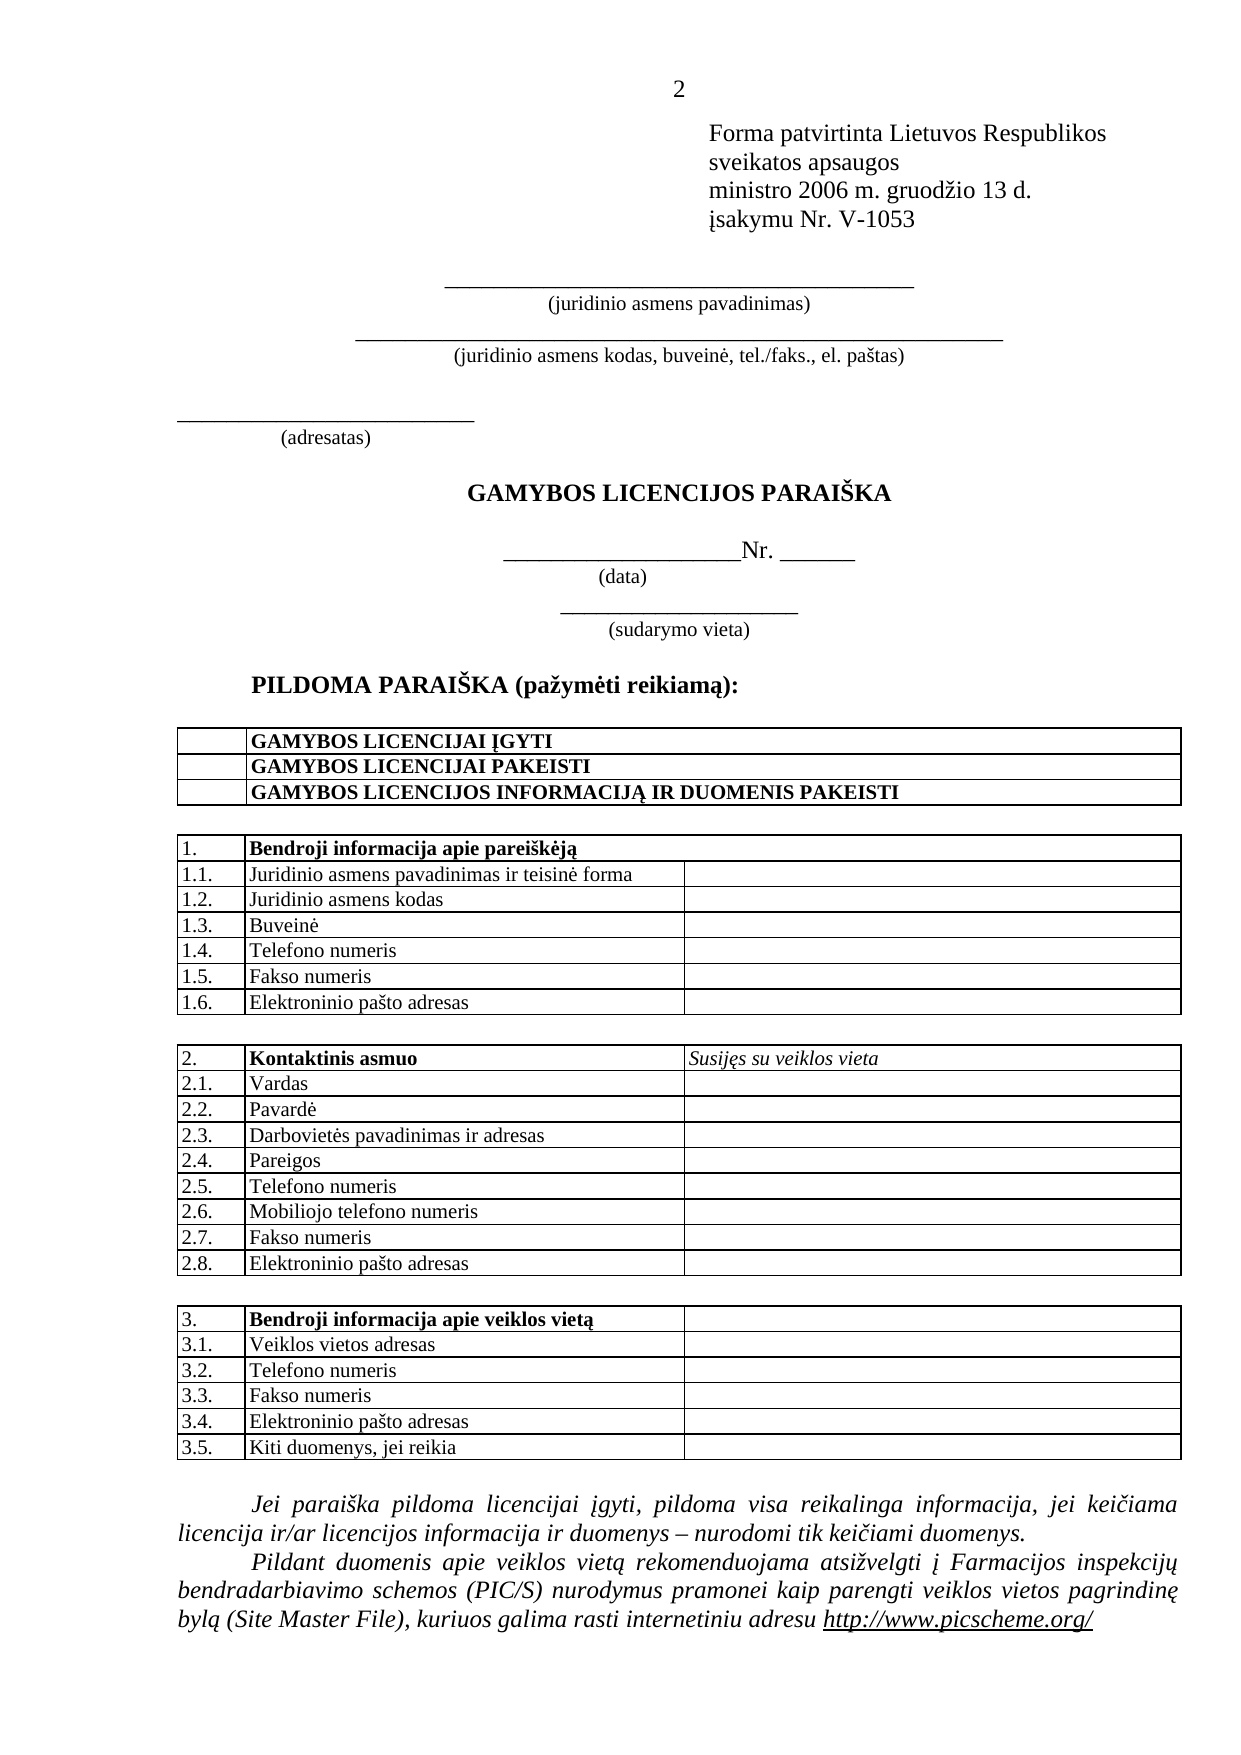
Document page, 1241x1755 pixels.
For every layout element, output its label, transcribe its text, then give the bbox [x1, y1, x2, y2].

text PILDOMA PARAIŠKA (pažymėti reikiamą): [177, 670, 911, 698]
text sveikatos apsaugos [177, 147, 1181, 176]
text (sudarymo vieta) [177, 617, 1181, 641]
text (juridinio asmens pavadinimas) [177, 291, 1181, 315]
text ministro 2006 m. gruodžio 13 d. [177, 176, 1181, 204]
text (juridinio asmens kodas, buveinė, tel./faks., el. paštas) [177, 343, 1181, 367]
text GAMYBOS LICENCIJOS PARAIŠKA [177, 478, 1181, 507]
text įsakymu Nr. V-1053 [177, 204, 1181, 233]
text Jei paraiška pildoma licencijai įgyti, pildoma visa reikalinga informacija, jei keičiama licencija ir/ar licencijos informacija ir duomenys – nurodomi tik keičiami duomenys. [177, 1489, 1181, 1547]
table_cell [242, 755, 246, 778]
table_header [242, 729, 246, 753]
text Pildant duomenis apie veiklos vietą rekomenduojama atsižvelgti į Farmacijos inspekcijų bendradarbiavimo schemos (PIC/S) nurodymus pramonei kaip parengti veiklos vietos pagrindinę bylą (Site Master File), kuriuos galima rasti internetiniu adresu http://www.picscheme.org/ [177, 1547, 1181, 1633]
text (data) [177, 564, 1181, 588]
table_cell [242, 780, 246, 804]
text Forma patvirtinta Lietuvos Respublikos [709, 118, 1181, 147]
text Nr. ______ [177, 535, 1181, 564]
text (adresatas) [177, 425, 1181, 449]
